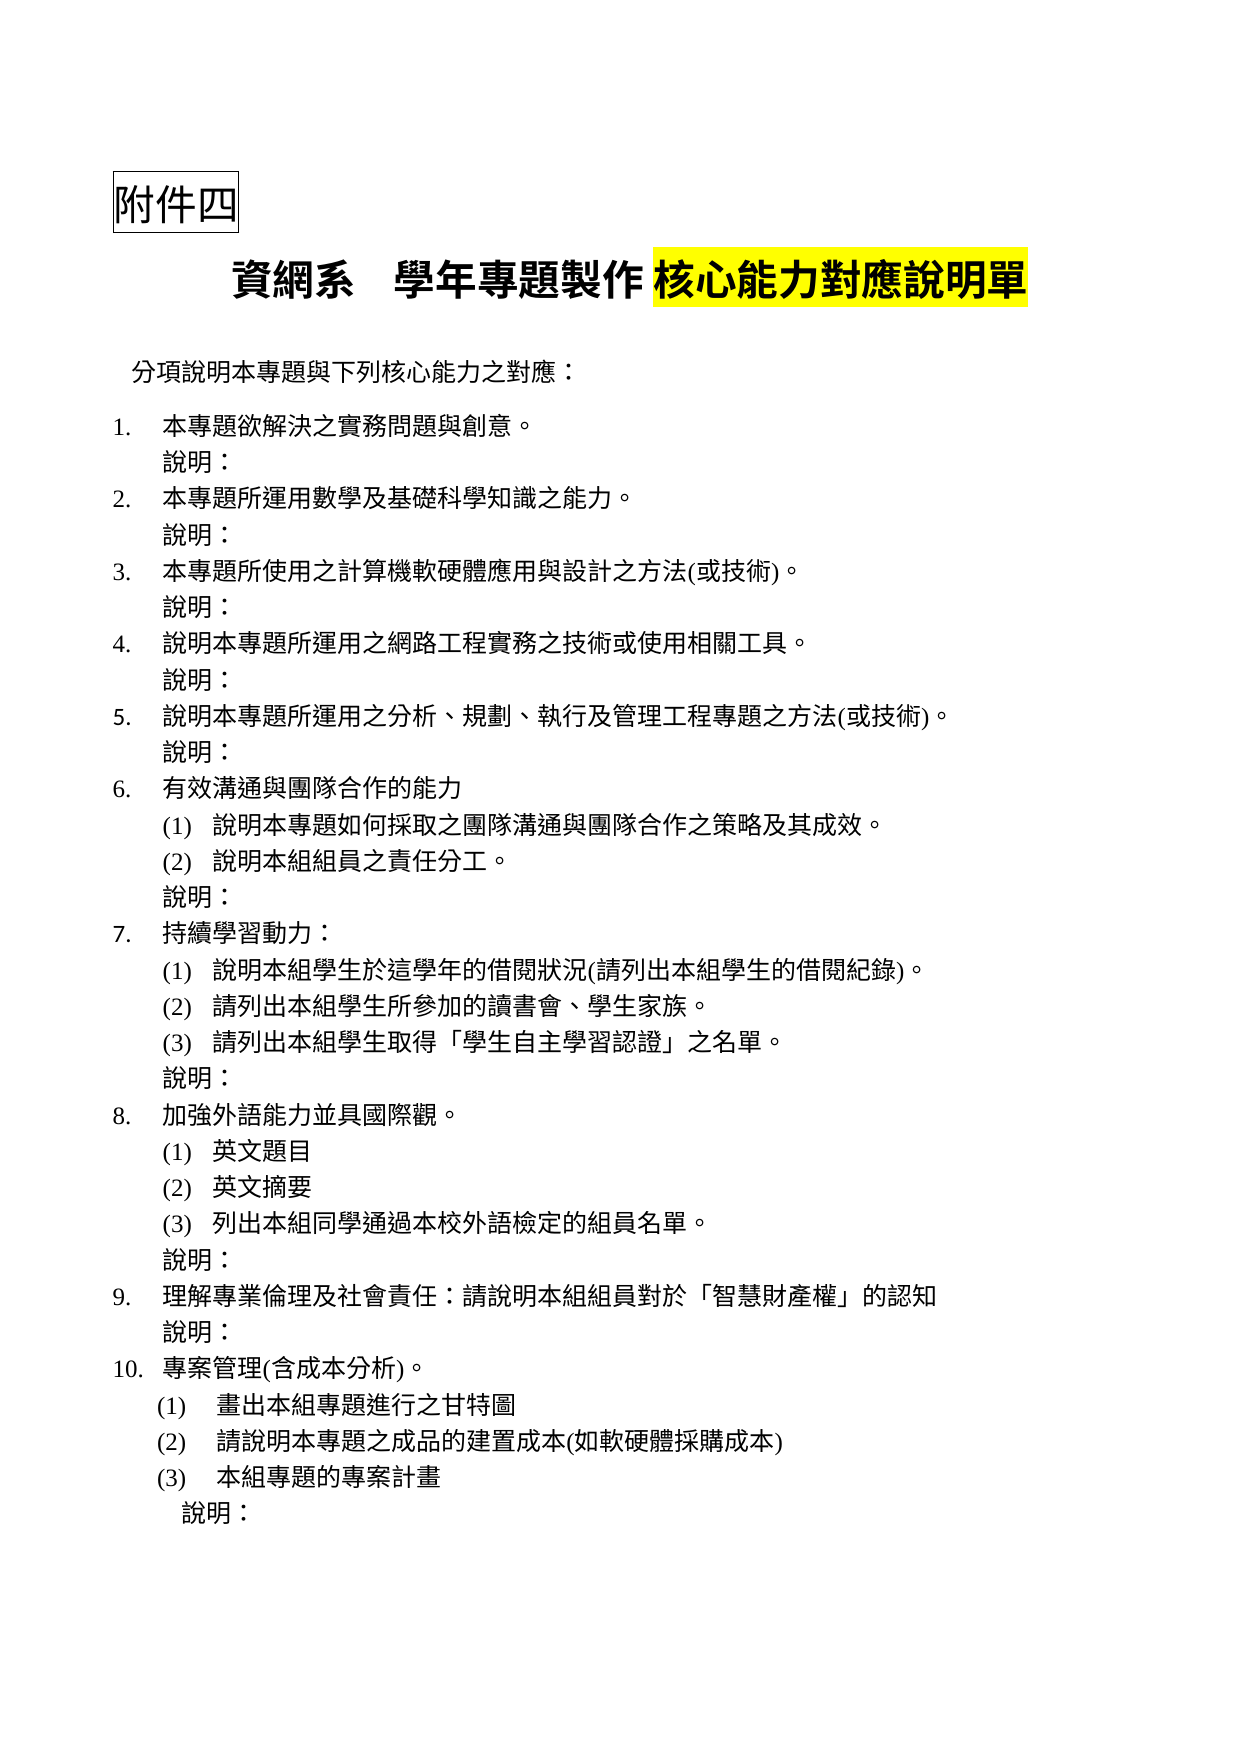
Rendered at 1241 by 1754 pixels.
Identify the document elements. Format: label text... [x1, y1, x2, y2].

list 說明本專題所運用之分析、規劃、執行及管理工程專題之方法(或技術)。 說明： [112, 696, 1128, 769]
text 說明： [181, 1494, 1128, 1530]
text 說明： [112, 878, 1128, 914]
list 說明本專題如何採取之團隊溝通與團隊合作之策略及其成效。 [162, 805, 1128, 841]
list 理解專業倫理及社會責任：請說明本組組員對於「智慧財產權」的認知 [112, 1276, 1128, 1313]
list 請列出本組學生所參加的讀書會、學生家族。 [162, 986, 1128, 1023]
text 說明： [112, 1059, 1128, 1095]
text 資網系 學年專題製作 核心能力對應說明單 [131, 239, 1128, 314]
list 本專題所運用數學及基礎科學知識之能力。 說明： [112, 479, 1128, 551]
list 畫出本組專題進行之甘特圖 [157, 1385, 1128, 1421]
list 本組專題的專案計畫 [157, 1458, 1128, 1494]
list 說明本專題所運用之網路工程實務之技術或使用相關工具。 說明： [112, 624, 1128, 696]
list 說明本組學生於這學年的借閱狀況(請列出本組學生的借閱紀錄)。 [162, 950, 1128, 986]
list 英文摘要 [162, 1168, 1128, 1204]
list 有效溝通與團隊合作的能力 [112, 769, 1128, 805]
list 本專題所使用之計算機軟硬體應用與設計之方法(或技術)。 說明： [112, 551, 1128, 624]
list 請說明本專題之成品的建置成本(如軟硬體採購成本) [157, 1421, 1128, 1458]
list 專案管理(含成本分析)。 [112, 1349, 1128, 1385]
text 分項說明本專題與下列核心能力之對應： [131, 352, 1128, 388]
list 本專題欲解決之實務問題與創意。 說明： [112, 406, 1128, 479]
text 附件四 [112, 164, 1128, 239]
text 說明： [112, 1313, 1128, 1349]
text 說明： [112, 1240, 1128, 1276]
list 說明本組組員之責任分工。 [162, 841, 1128, 878]
list 列出本組同學通過本校外語檢定的組員名單。 [162, 1204, 1128, 1240]
list 加強外語能力並具國際觀。 [112, 1095, 1128, 1131]
list 持續學習動力： [112, 914, 1128, 950]
list 英文題目 [162, 1131, 1128, 1168]
list 請列出本組學生取得「學生自主學習認證」之名單。 [162, 1023, 1128, 1059]
